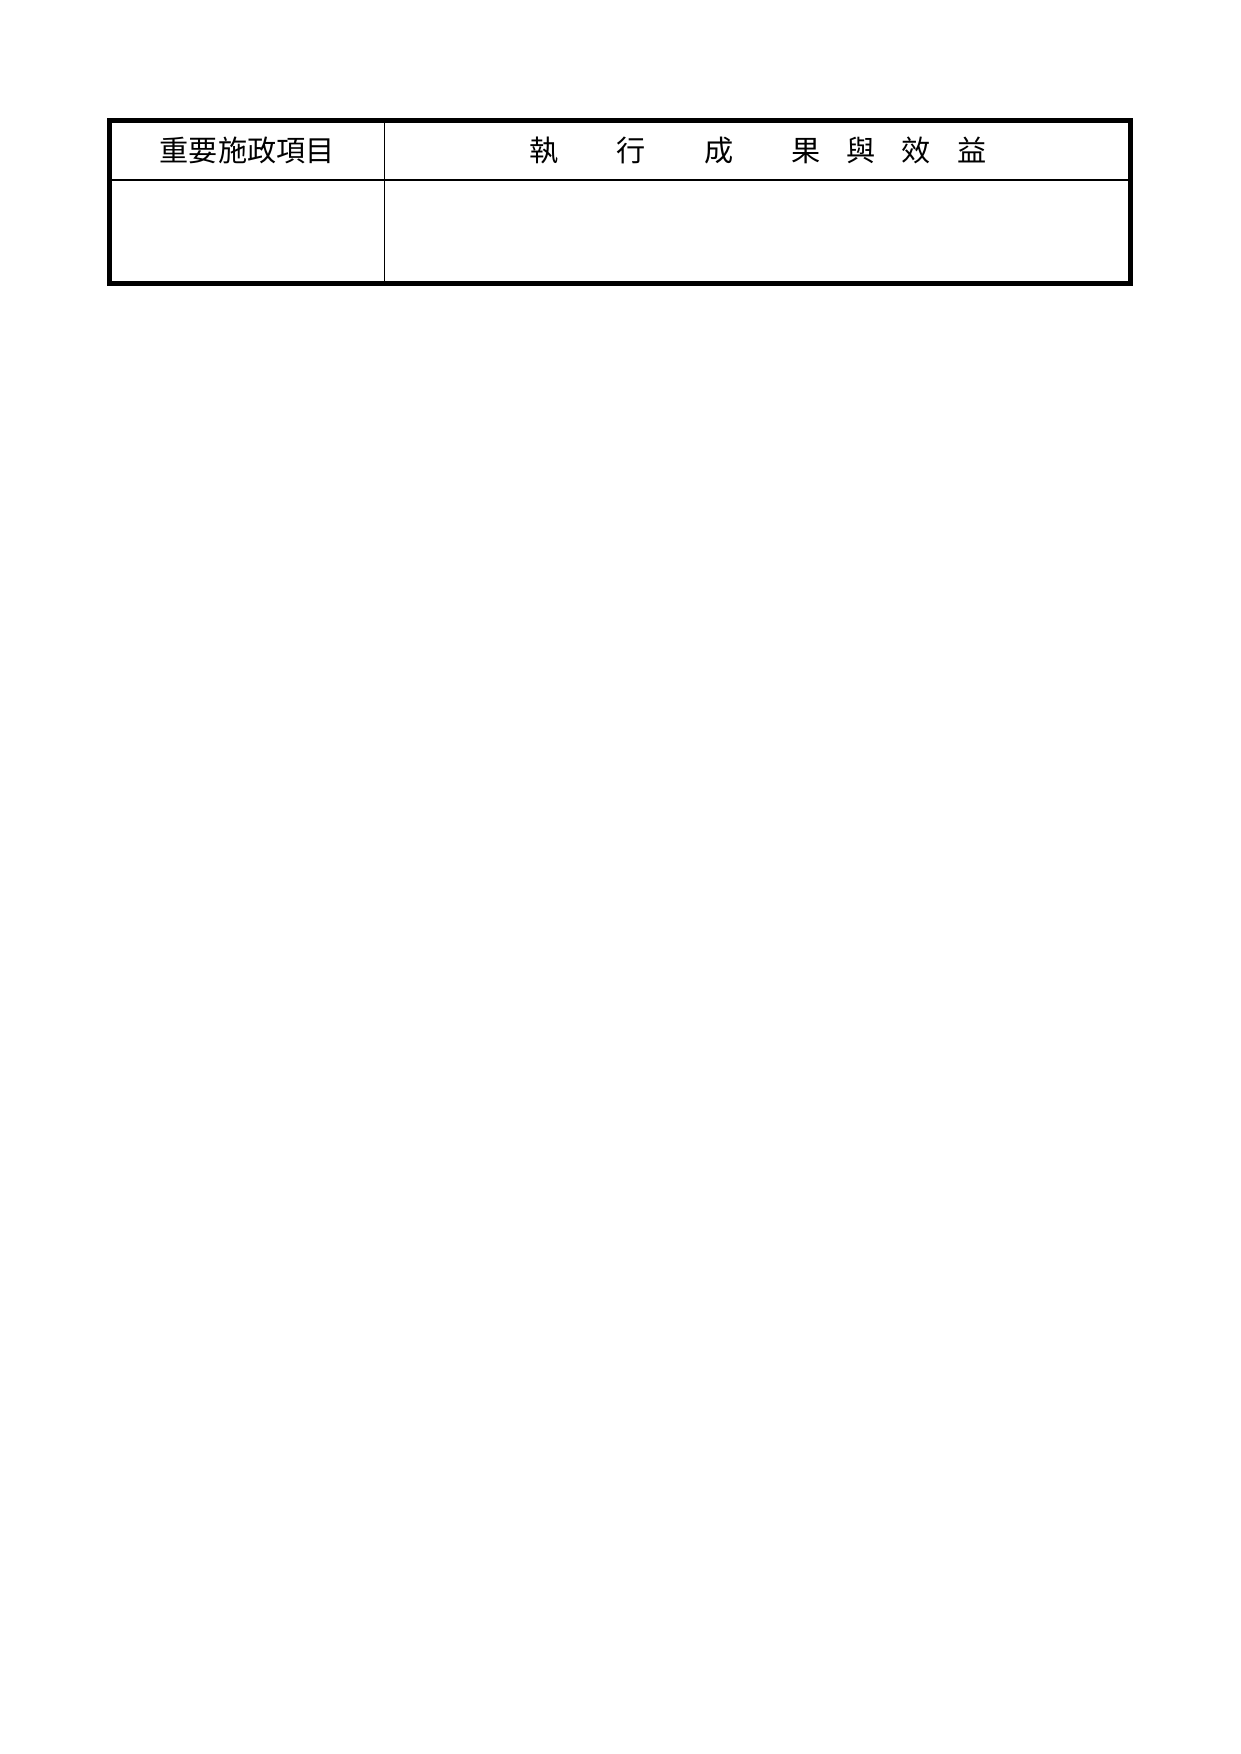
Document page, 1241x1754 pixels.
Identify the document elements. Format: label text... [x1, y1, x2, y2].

table_cell [112, 181, 384, 281]
table_cell [385, 181, 1128, 281]
table_header 重要施政項目 [112, 123, 384, 179]
table_header 執 行 成 果 與 效 益 [385, 123, 1128, 179]
